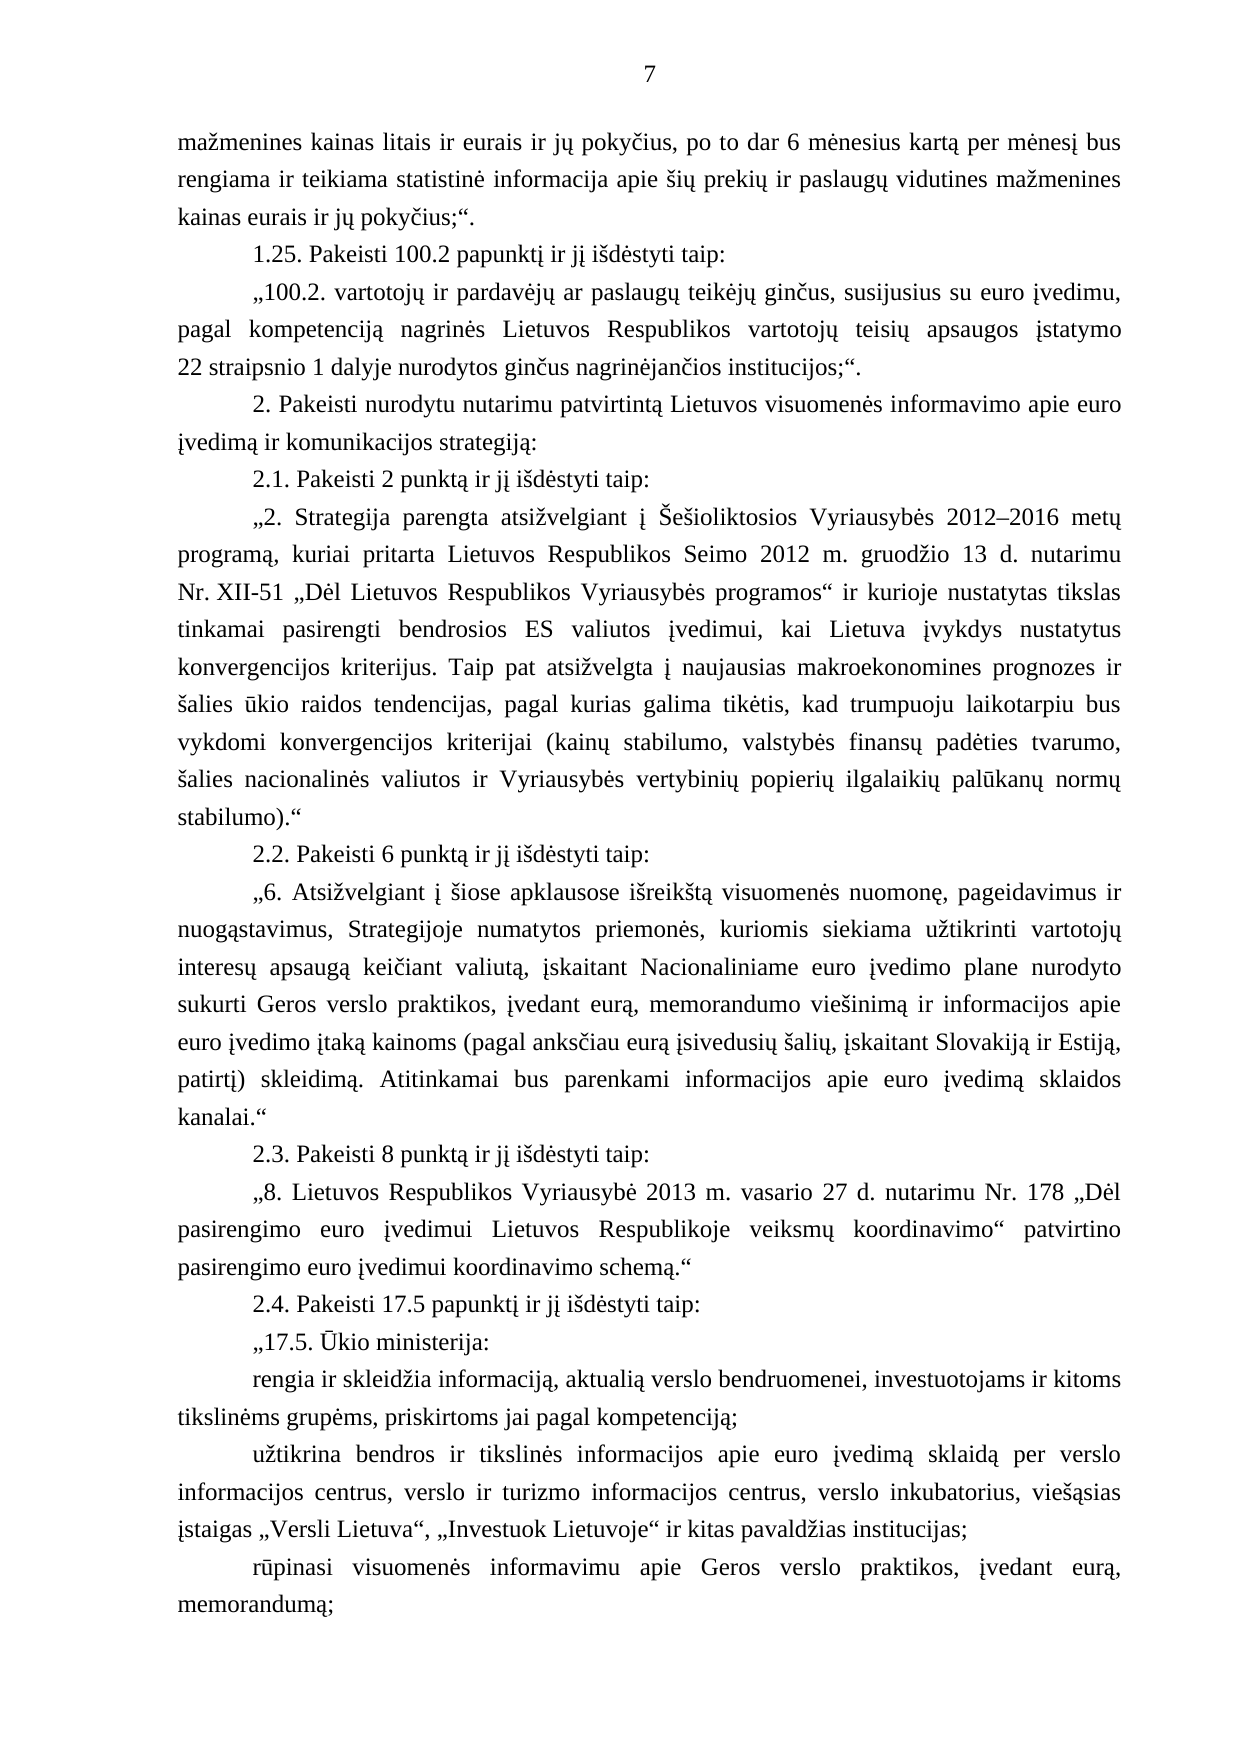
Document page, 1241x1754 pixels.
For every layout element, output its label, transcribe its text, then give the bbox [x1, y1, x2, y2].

text 2.2. Pakeisti 6 punktą ir jį išdėstyti taip: [177, 831, 1122, 868]
text 2.4. Pakeisti 17.5 papunktį ir jį išdėstyti taip: [177, 1281, 1122, 1318]
text 1.25. Pakeisti 100.2 papunktį ir jį išdėstyti taip: [177, 231, 1122, 268]
text „100.2. vartotojų ir pardavėjų ar paslaugų teikėjų ginčus, susijusius su euro įvedimu, pagal kompetenciją nagrinės Lietuvos Respublikos vartotojų teisių apsaugos įstatymo 22 straipsnio 1 dalyje nurodytos ginčus nagrinėjančios institucijos;“. [177, 268, 1122, 381]
text rūpinasi visuomenės informavimu apie Geros verslo praktikos, įvedant eurą, memorandumą; [177, 1543, 1122, 1618]
text rengia ir skleidžia informaciją, aktualią verslo bendruomenei, investuotojams ir kitoms tikslinėms grupėms, priskirtoms jai pagal kompetenciją; [177, 1356, 1122, 1431]
text „2. Strategija parengta atsižvelgiant į Šešioliktosios Vyriausybės 2012–2016 metų programą, kuriai pritarta Lietuvos Respublikos Seimo 2012 m. gruodžio 13 d. nutarimu Nr. XII-51 „Dėl Lietuvos Respublikos Vyriausybės programos“ ir kurioje nustatytas tikslas tinkamai pasirengti bendrosios ES valiutos įvedimui, kai Lietuva įvykdys nustatytus konvergencijos kriterijus. Taip pat atsižvelgta į naujausias makroekonomines prognozes ir šalies ūkio raidos tendencijas, pagal kurias galima tikėtis, kad trumpuoju laikotarpiu bus vykdomi konvergencijos kriterijai (kainų stabilumo, valstybės finansų padėties tvarumo, šalies nacionalinės valiutos ir Vyriausybės vertybinių popierių ilgalaikių palūkanų normų stabilumo).“ [177, 493, 1122, 831]
text mažmenines kainas litais ir eurais ir jų pokyčius, po to dar 6 mėnesius kartą per mėnesį bus rengiama ir teikiama statistinė informacija apie šių prekių ir paslaugų vidutines mažmenines kainas eurais ir jų pokyčius;“. [177, 118, 1122, 231]
text „6. Atsižvelgiant į šiose apklausose išreikštą visuomenės nuomonę, pageidavimus ir nuogąstavimus, Strategijoje numatytos priemonės, kuriomis siekiama užtikrinti vartotojų interesų apsaugą keičiant valiutą, įskaitant Nacionaliniame euro įvedimo plane nurodyto sukurti Geros verslo praktikos, įvedant eurą, memorandumo viešinimą ir informacijos apie euro įvedimo įtaką kainoms (pagal anksčiau eurą įsivedusių šalių, įskaitant Slovakiją ir Estiją, patirtį) skleidimą. Atitinkamai bus parenkami informacijos apie euro įvedimą sklaidos kanalai.“ [177, 868, 1122, 1131]
text „17.5. Ūkio ministerija: [177, 1318, 1122, 1356]
text 2.3. Pakeisti 8 punktą ir jį išdėstyti taip: [177, 1131, 1122, 1168]
text užtikrina bendros ir tikslinės informacijos apie euro įvedimą sklaidą per verslo informacijos centrus, verslo ir turizmo informacijos centrus, verslo inkubatorius, viešąsias įstaigas „Versli Lietuva“, „Investuok Lietuvoje“ ir kitas pavaldžias institucijas; [177, 1431, 1122, 1543]
text 2. Pakeisti nurodytu nutarimu patvirtintą Lietuvos visuomenės informavimo apie euro įvedimą ir komunikacijos strategiją: [177, 381, 1122, 456]
text „8. Lietuvos Respublikos Vyriausybė 2013 m. vasario 27 d. nutarimu Nr. 178 „Dėl pasirengimo euro įvedimui Lietuvos Respublikoje veiksmų koordinavimo“ patvirtino pasirengimo euro įvedimui koordinavimo schemą.“ [177, 1168, 1122, 1281]
text 2.1. Pakeisti 2 punktą ir jį išdėstyti taip: [177, 456, 1122, 493]
